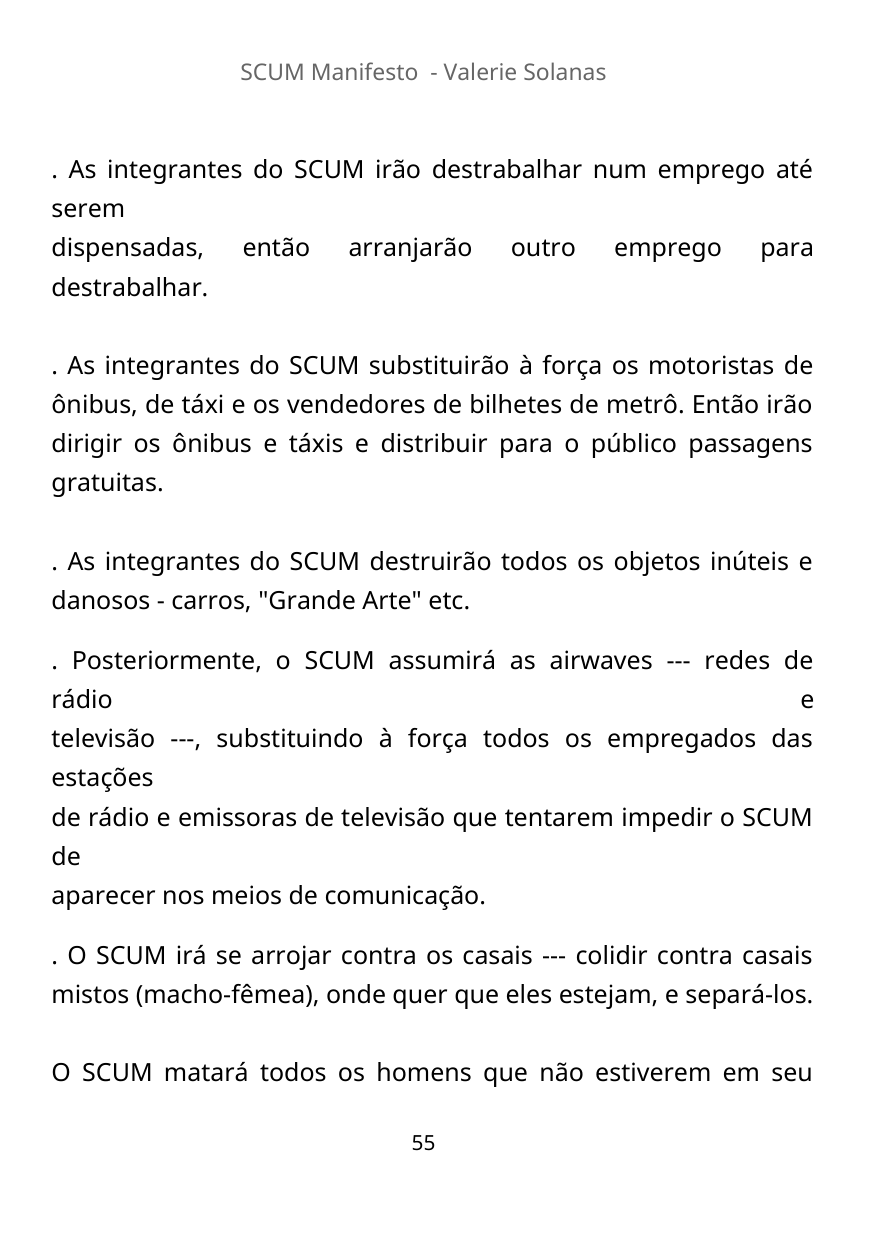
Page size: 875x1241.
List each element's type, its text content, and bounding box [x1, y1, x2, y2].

text . O SCUM irá se arrojar contra os casais --- colidir contra casais mistos (macho-fêmea), onde quer que eles estejam, e separá-los. O SCUM matará todos os homens que não estiverem em seu [51, 937, 814, 1089]
text . Posteriormente, o SCUM assumirá as airwaves --- redes de rádio e televisão ---, substituindo à força todos os empregados das estações de rádio e emissoras de televisão que tentarem impedir o SCUM de aparecer nos meios de comunicação. [51, 642, 814, 912]
text . As integrantes do SCUM irão destrabalhar num emprego até serem dispensadas, então arranjarão outro emprego para destrabalhar. . As integrantes do SCUM substituirão à força os motoristas de ônibus, de táxi e os vendedores de bilhetes de metrô. Então irão dirigir os ônibus e táxis e distribuir para o público passagens gratuitas. . As integrantes do SCUM destruirão todos os objetos inúteis e danosos - carros, "Grande Arte" etc. [51, 112, 814, 617]
